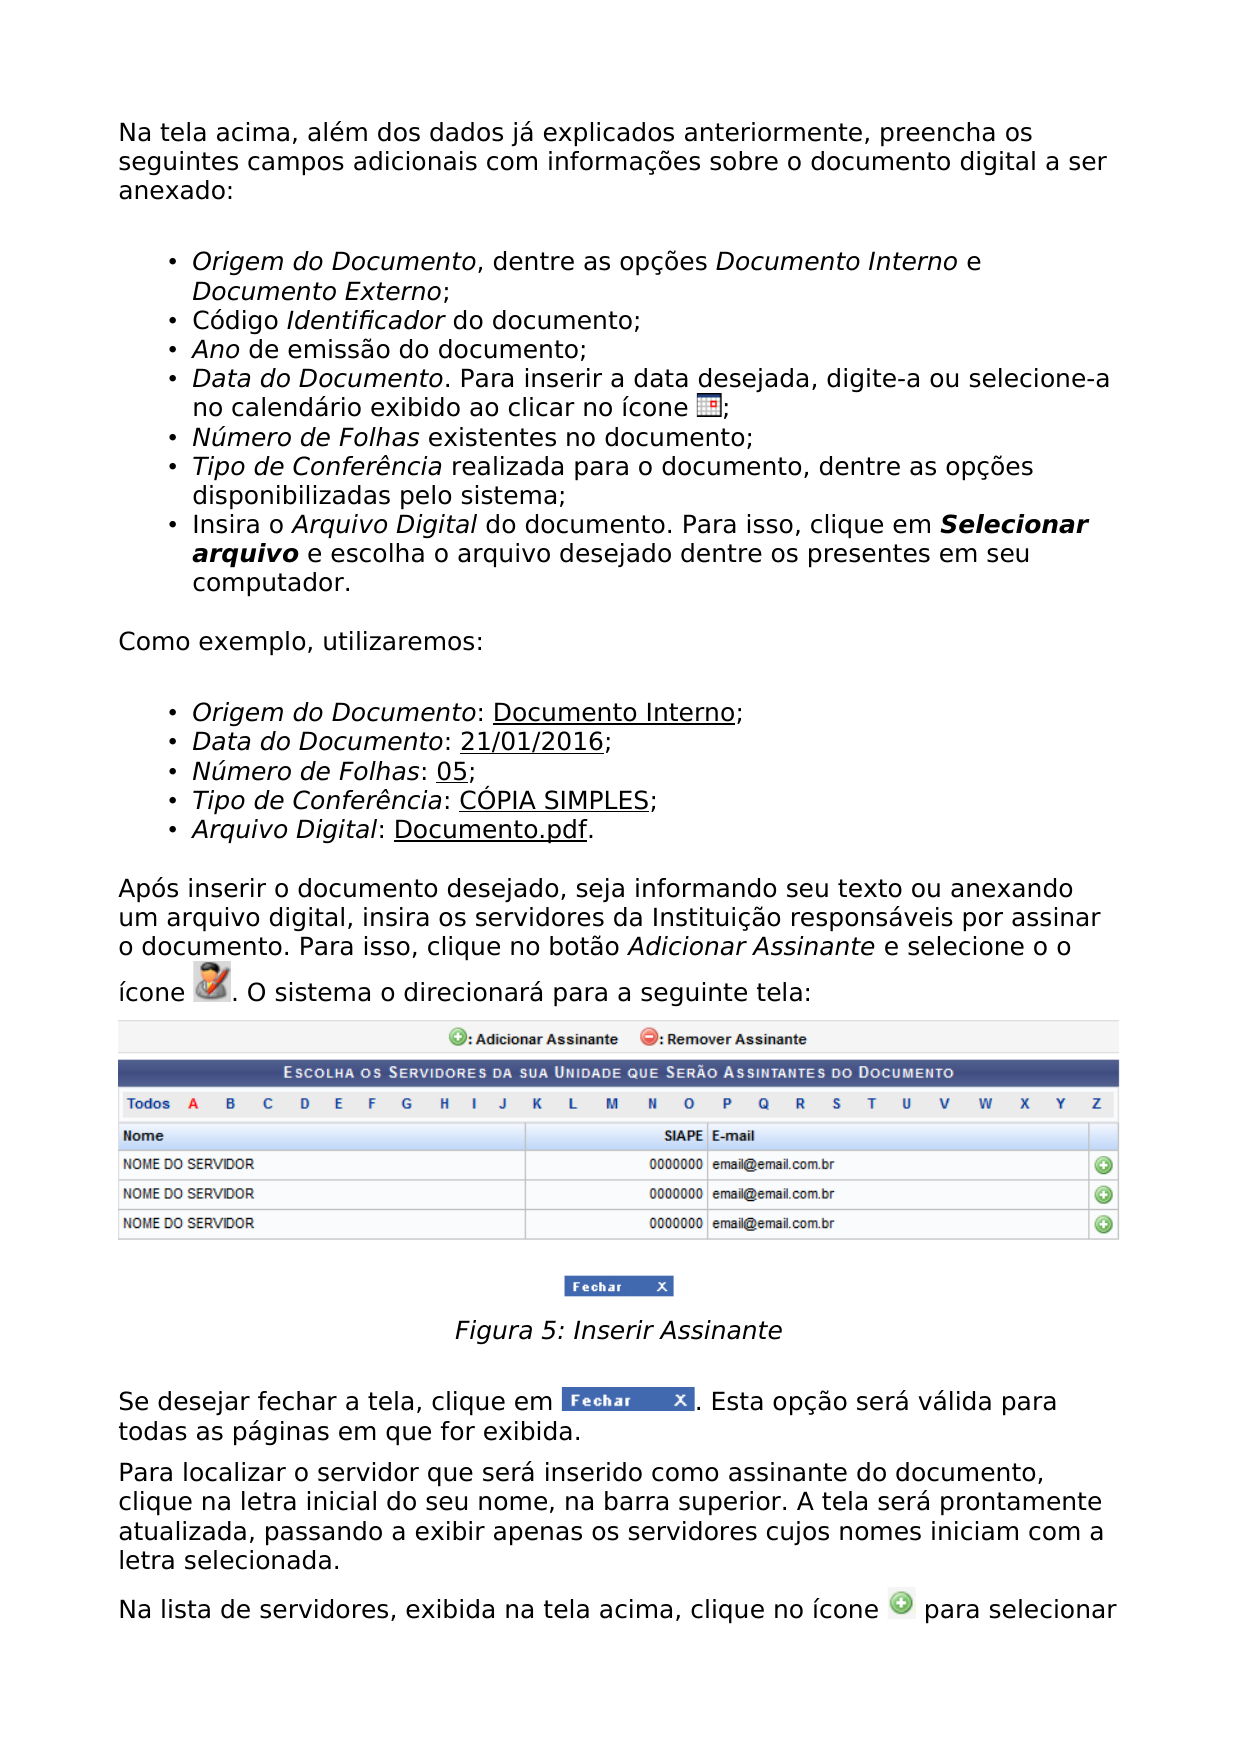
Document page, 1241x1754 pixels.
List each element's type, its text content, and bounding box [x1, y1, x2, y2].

text Após inserir o documento desejado, seja informando seu texto ou anexando um arquivo digital, insira os servidores da Instituição responsáveis por assinar o documento. Para isso, clique no botão Adicionar Assinante e selecione o o ícone . O sistema o direcionará para a seguinte tela: [118, 874, 1122, 1008]
list Arquivo Digital: Documento.pdf. [177, 815, 1122, 844]
list Número de Folhas: 05; [177, 757, 1122, 786]
list Ano de emissão do documento; [177, 335, 1122, 364]
list Data do Documento: 21/01/2016; [177, 728, 1122, 757]
picture [118, 1020, 1123, 1317]
text Como exemplo, utilizaremos: [118, 627, 1122, 656]
list Tipo de Conferência realizada para o documento, dentre as opções disponibilizadas pelo sistema; [177, 452, 1122, 510]
list Data do Documento. Para inserir a data desejada, digite-a ou selecione-a no calendário exibido ao clicar no ícone ; [177, 364, 1122, 423]
text Se desejar fechar a tela, clique em . Esta opção será válida para todas as páginas em que for exibida. [118, 1387, 1122, 1446]
text Na tela acima, além dos dados já explicados anteriormente, preencha os seguintes campos adicionais com informações sobre o documento digital a ser anexado: [118, 118, 1122, 206]
list Código Identificador do documento; [177, 306, 1122, 335]
picture [887, 1587, 916, 1619]
picture [561, 1387, 695, 1411]
text Para localizar o servidor que será inserido como assinante do documento, clique na letra inicial do seu nome, na barra superior. A tela será prontamente atualizada, passando a exibir apenas os servidores cujos nomes iniciam com a letra selecionada. [118, 1458, 1122, 1575]
picture [193, 961, 231, 1002]
list Insira o Arquivo Digital do documento. Para isso, clique em Selecionar arquivo e escolha o arquivo desejado dentre os presentes em seu computador. [177, 510, 1122, 598]
list Tipo de Conferência: CÓPIA SIMPLES; [177, 786, 1122, 815]
list Origem do Documento: Documento Interno; [177, 698, 1122, 728]
list Número de Folhas existentes no documento; [177, 423, 1122, 452]
list Origem do Documento, dentre as opções Documento Interno e Documento Externo; [177, 248, 1122, 306]
text Na lista de servidores, exibida na tela acima, clique no ícone para selecionar [118, 1587, 1122, 1625]
picture [696, 393, 722, 417]
text Figura 5: Inserir Assinante [118, 1317, 1122, 1346]
